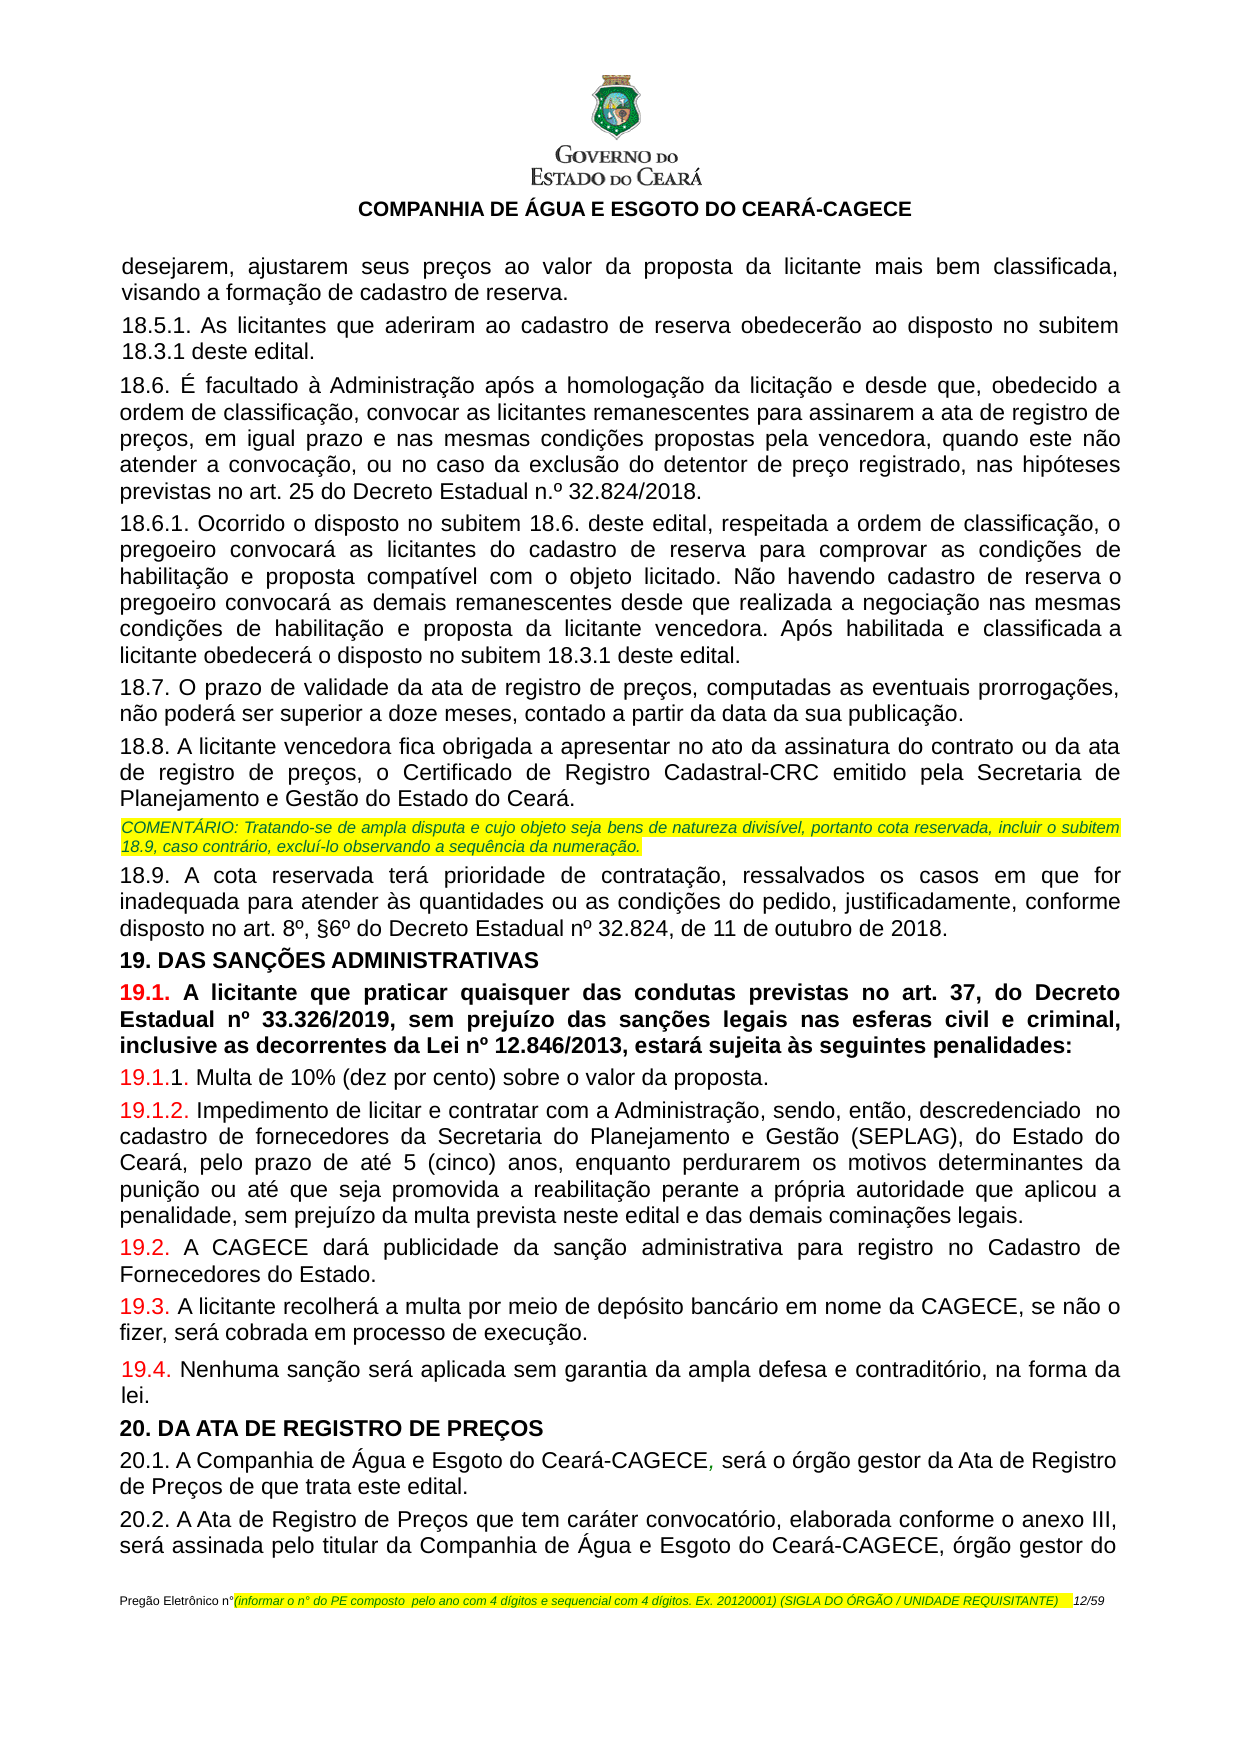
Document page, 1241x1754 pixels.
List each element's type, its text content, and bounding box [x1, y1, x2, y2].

text 20.2. A Ata de Registro de Preços que tem caráter convocatório, elaborada conforme o anexo III, será assinada pelo titular da Companhia de Água e Esgoto do Ceará-CAGECE, órgão gestor do [119, 1506, 1117, 1558]
text 18.7. O prazo de validade da ata de registro de preços, computadas as eventuais prorrogações, não poderá ser superior a doze meses, contado a partir da data da sua publicação. [119, 674, 1121, 727]
text 19.4. Nenhuma sanção será aplicada sem garantia da ampla defesa e contraditório, na forma da lei. [121, 1356, 1121, 1409]
text 19. DAS SANÇÕES ADMINISTRATIVAS [119, 947, 1121, 973]
text 20.1. A Companhia de Água e Esgoto do Ceará-CAGECE, será o órgão gestor da Ata de Registro de Preços de que trata este edital. [119, 1447, 1117, 1500]
text 19.3. A licitante recolherá a multa por meio de depósito bancário em nome da CAGECE, se não o fizer, será cobrada em processo de execução. [119, 1293, 1121, 1346]
text 19.1. A licitante que praticar quaisquer das condutas previstas no art. 37, do Decreto Estadual nº 33.326/2019, sem prejuízo das sanções legais nas esferas civil e criminal, inclusive as decorrentes da Lei nº 12.846/2013, estará sujeita às seguintes penalidades: [119, 979, 1121, 1058]
text 19.1.1. Multa de 10% (dez por cento) sobre o valor da proposta. [119, 1064, 1121, 1091]
text COMENTÁRIO: Tratando-se de ampla disputa e cujo objeto seja bens de natureza divisível, portanto cota reservada, incluir o subitem 18.9, caso contrário, excluí-lo observando a sequência da numeração. [121, 818, 1121, 856]
text 20. DA ATA DE REGISTRO DE PREÇOS [119, 1415, 1121, 1441]
text 18.6.1. Ocorrido o disposto no subitem 18.6. deste edital, respeitada a ordem de classificação, o pregoeiro convocará as licitantes do cadastro de reserva para comprovar as condições de habilitação e proposta compatível com o objeto licitado. Não havendo cadastro de reserva o pregoeiro convocará as demais remanescentes desde que realizada a negociação nas mesmas condições de habilitação e proposta da licitante vencedora. Após habilitada e classificada a licitante obedecerá o disposto no subitem 18.3.1 deste edital. [119, 510, 1121, 668]
text 19.1.2. Impedimento de licitar e contratar com a Administração, sendo, então, descredenciado no cadastro de fornecedores da Secretaria do Planejamento e Gestão (SEPLAG), do Estado do Ceará, pelo prazo de até 5 (cinco) anos, enquanto perdurarem os motivos determinantes da punição ou até que seja promovida a reabilitação perante a própria autoridade que aplicou a penalidade, sem prejuízo da multa prevista neste edital e das demais cominações legais. [119, 1097, 1121, 1228]
text 18.6. É facultado à Administração após a homologação da licitação e desde que, obedecido a ordem de classificação, convocar as licitantes remanescentes para assinarem a ata de registro de preços, em igual prazo e nas mesmas condições propostas pela vencedora, quando este não atender a convocação, ou no caso da exclusão do detentor de preço registrado, nas hipóteses previstas no art. 25 do Decreto Estadual n.º 32.824/2018. [119, 372, 1121, 504]
text 18.5.1. As licitantes que aderiram ao cadastro de reserva obedecerão ao disposto no subitem 18.3.1 deste edital. [119, 309, 1121, 366]
text 19.2. A CAGECE dará publicidade da sanção administrativa para registro no Cadastro de Fornecedores do Estado. [119, 1234, 1121, 1287]
text desejarem, ajustarem seus preços ao valor da proposta da licitante mais bem classificada, visando a formação de cadastro de reserva. [119, 251, 1121, 306]
text 18.9. A cota reservada terá prioridade de contratação, ressalvados os casos em que for inadequada para atender às quantidades ou as condições do pedido, justificadamente, conforme disposto no art. 8º, §6º do Decreto Estadual nº 32.824, de 11 de outubro de 2018. [119, 862, 1121, 941]
text 18.8. A licitante vencedora fica obrigada a apresentar no ato da assinatura do contrato ou da ata de registro de preços, o Certificado de Registro Cadastral-CRC emitido pela Secretaria de Planejamento e Gestão do Estado do Ceará. [119, 733, 1121, 812]
